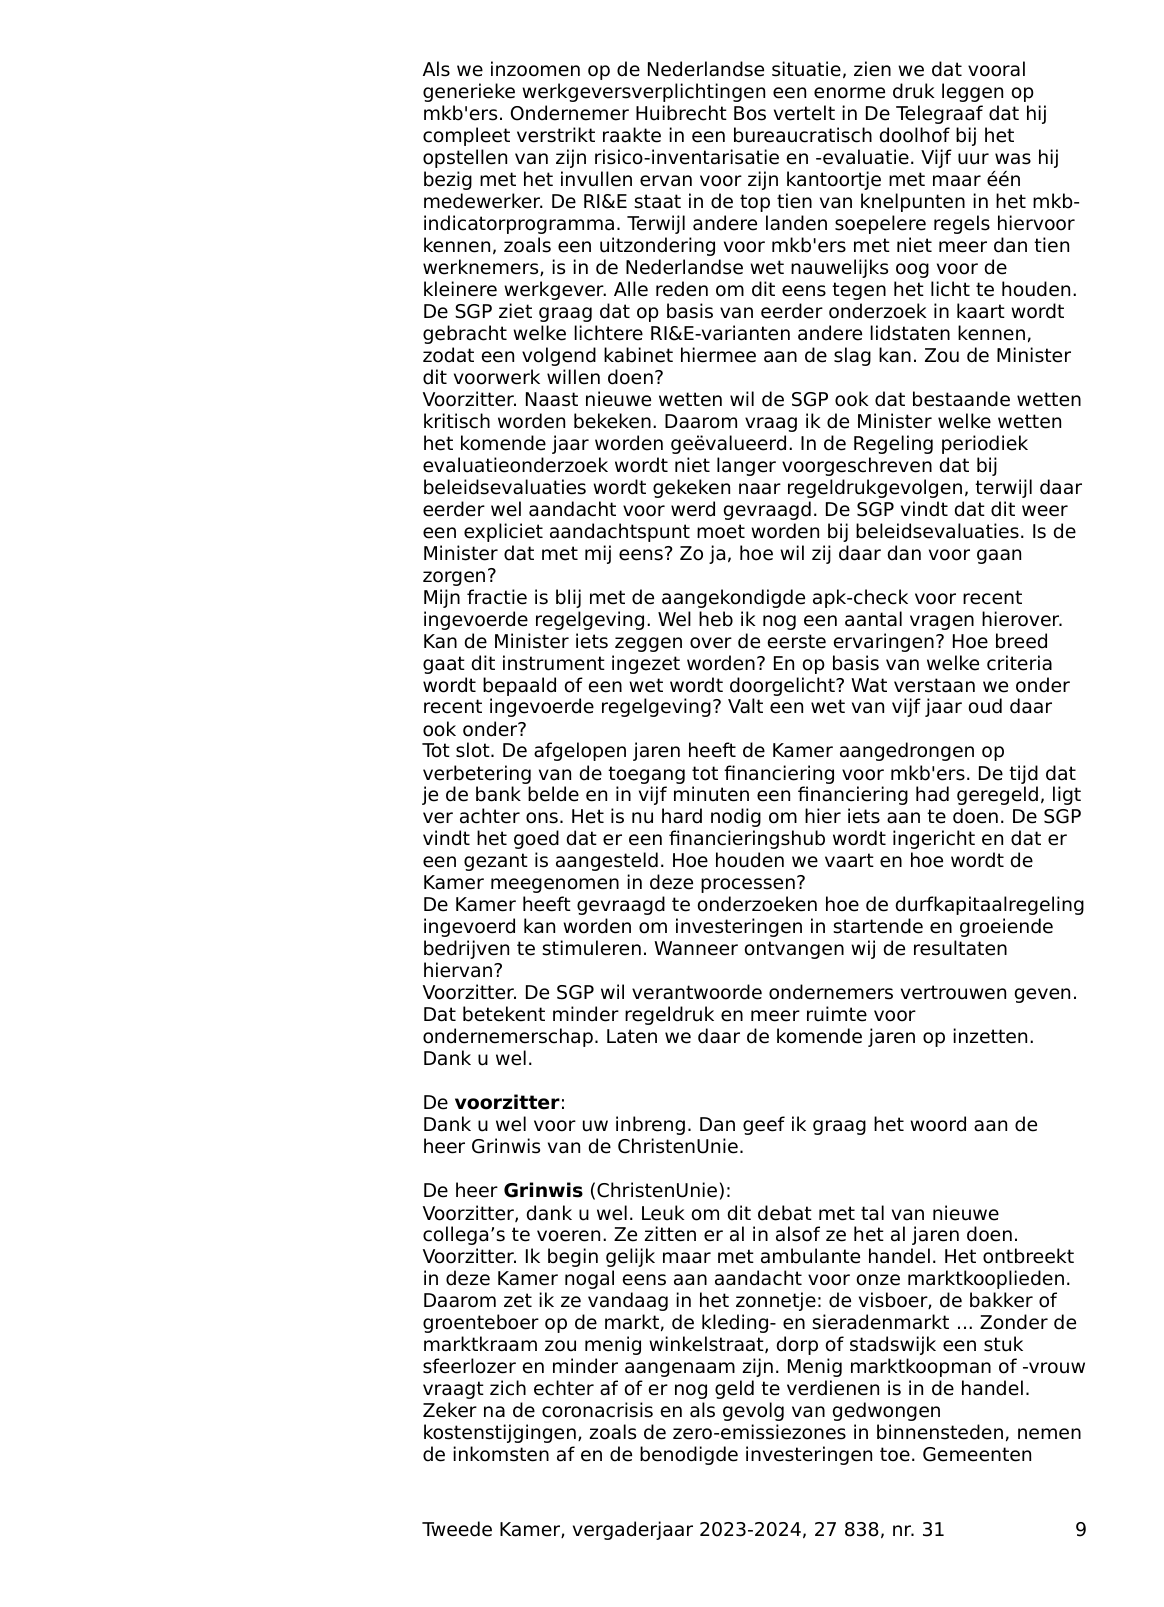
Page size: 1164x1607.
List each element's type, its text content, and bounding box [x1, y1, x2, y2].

text Mijn fractie is blij met de aangekondigde apk-check voor recent ingevoerde regelgeving. Wel heb ik nog een aantal vragen hierover. Kan de Minister iets zeggen over de eerste ervaringen? Hoe breed gaat dit instrument ingezet worden? En op basis van welke criteria wordt bepaald of een wet wordt doorgelicht? Wat verstaan we onder recent ingevoerde regelgeving? Valt een wet van vijf jaar oud daar ook onder? [422, 587, 1087, 740]
text Als we inzoomen op de Nederlandse situatie, zien we dat vooral generieke werkgeversverplichtingen een enorme druk leggen op mkb'ers. Ondernemer Huibrecht Bos vertelt in De Telegraaf dat hij compleet verstrikt raakte in een bureaucratisch doolhof bij het opstellen van zijn risico-inventarisatie en -evaluatie. Vijf uur was hij bezig met het invullen ervan voor zijn kantoortje met maar één medewerker. De RI&E staat in de top tien van knelpunten in het mkb-indicatorprogramma. Terwijl andere landen soepelere regels hiervoor kennen, zoals een uitzondering voor mkb'ers met niet meer dan tien werknemers, is in de Nederlandse wet nauwelijks oog voor de kleinere werkgever. Alle reden om dit eens tegen het licht te houden. De SGP ziet graag dat op basis van eerder onderzoek in kaart wordt gebracht welke lichtere RI&E-varianten andere lidstaten kennen, zodat een volgend kabinet hiermee aan de slag kan. Zou de Minister dit voorwerk willen doen? [422, 59, 1087, 389]
text Voorzitter. Ik begin gelijk maar met ambulante handel. Het ontbreekt in deze Kamer nogal eens aan aandacht voor onze marktkooplieden. Daarom zet ik ze vandaag in het zonnetje: de visboer, de bakker of groenteboer op de markt, de kleding- en sieradenmarkt ... Zonder de marktkraam zou menig winkelstraat, dorp of stadswijk een stuk sfeerlozer en minder aangenaam zijn. Menig marktkoopman of -vrouw vraagt zich echter af of er nog geld te verdienen is in de handel. Zeker na de coronacrisis en als gevolg van gedwongen kostenstijgingen, zoals de zero-emissiezones in binnensteden, nemen de inkomsten af en de benodigde investeringen toe. Gemeenten [422, 1246, 1087, 1466]
text De Kamer heeft gevraagd te onderzoeken hoe de durfkapitaalregeling ingevoerd kan worden om investeringen in startende en groeiende bedrijven te stimuleren. Wanneer ontvangen wij de resultaten hiervan? [422, 894, 1087, 982]
text Dank u wel. [422, 1048, 1087, 1070]
text De voorzitter: [422, 1092, 1087, 1114]
text Dank u wel voor uw inbreng. Dan geef ik graag het woord aan de heer Grinwis van de ChristenUnie. [422, 1114, 1087, 1158]
text De heer Grinwis (ChristenUnie): [422, 1180, 1087, 1202]
text Tot slot. De afgelopen jaren heeft de Kamer aangedrongen op verbetering van de toegang tot financiering voor mkb'ers. De tijd dat je de bank belde en in vijf minuten een financiering had geregeld, ligt ver achter ons. Het is nu hard nodig om hier iets aan te doen. De SGP vindt het goed dat er een financieringshub wordt ingericht en dat er een gezant is aangesteld. Hoe houden we vaart en hoe wordt de Kamer meegenomen in deze processen? [422, 740, 1087, 894]
text Voorzitter, dank u wel. Leuk om dit debat met tal van nieuwe collega’s te voeren. Ze zitten er al in alsof ze het al jaren doen. [422, 1202, 1087, 1246]
text Voorzitter. Naast nieuwe wetten wil de SGP ook dat bestaande wetten kritisch worden bekeken. Daarom vraag ik de Minister welke wetten het komende jaar worden geëvalueerd. In de Regeling periodiek evaluatieonderzoek wordt niet langer voorgeschreven dat bij beleidsevaluaties wordt gekeken naar regeldrukgevolgen, terwijl daar eerder wel aandacht voor werd gevraagd. De SGP vindt dat dit weer een expliciet aandachtspunt moet worden bij beleidsevaluaties. Is de Minister dat met mij eens? Zo ja, hoe wil zij daar dan voor gaan zorgen? [422, 389, 1087, 587]
text Voorzitter. De SGP wil verantwoorde ondernemers vertrouwen geven. Dat betekent minder regeldruk en meer ruimte voor ondernemerschap. Laten we daar de komende jaren op inzetten. [422, 982, 1087, 1048]
